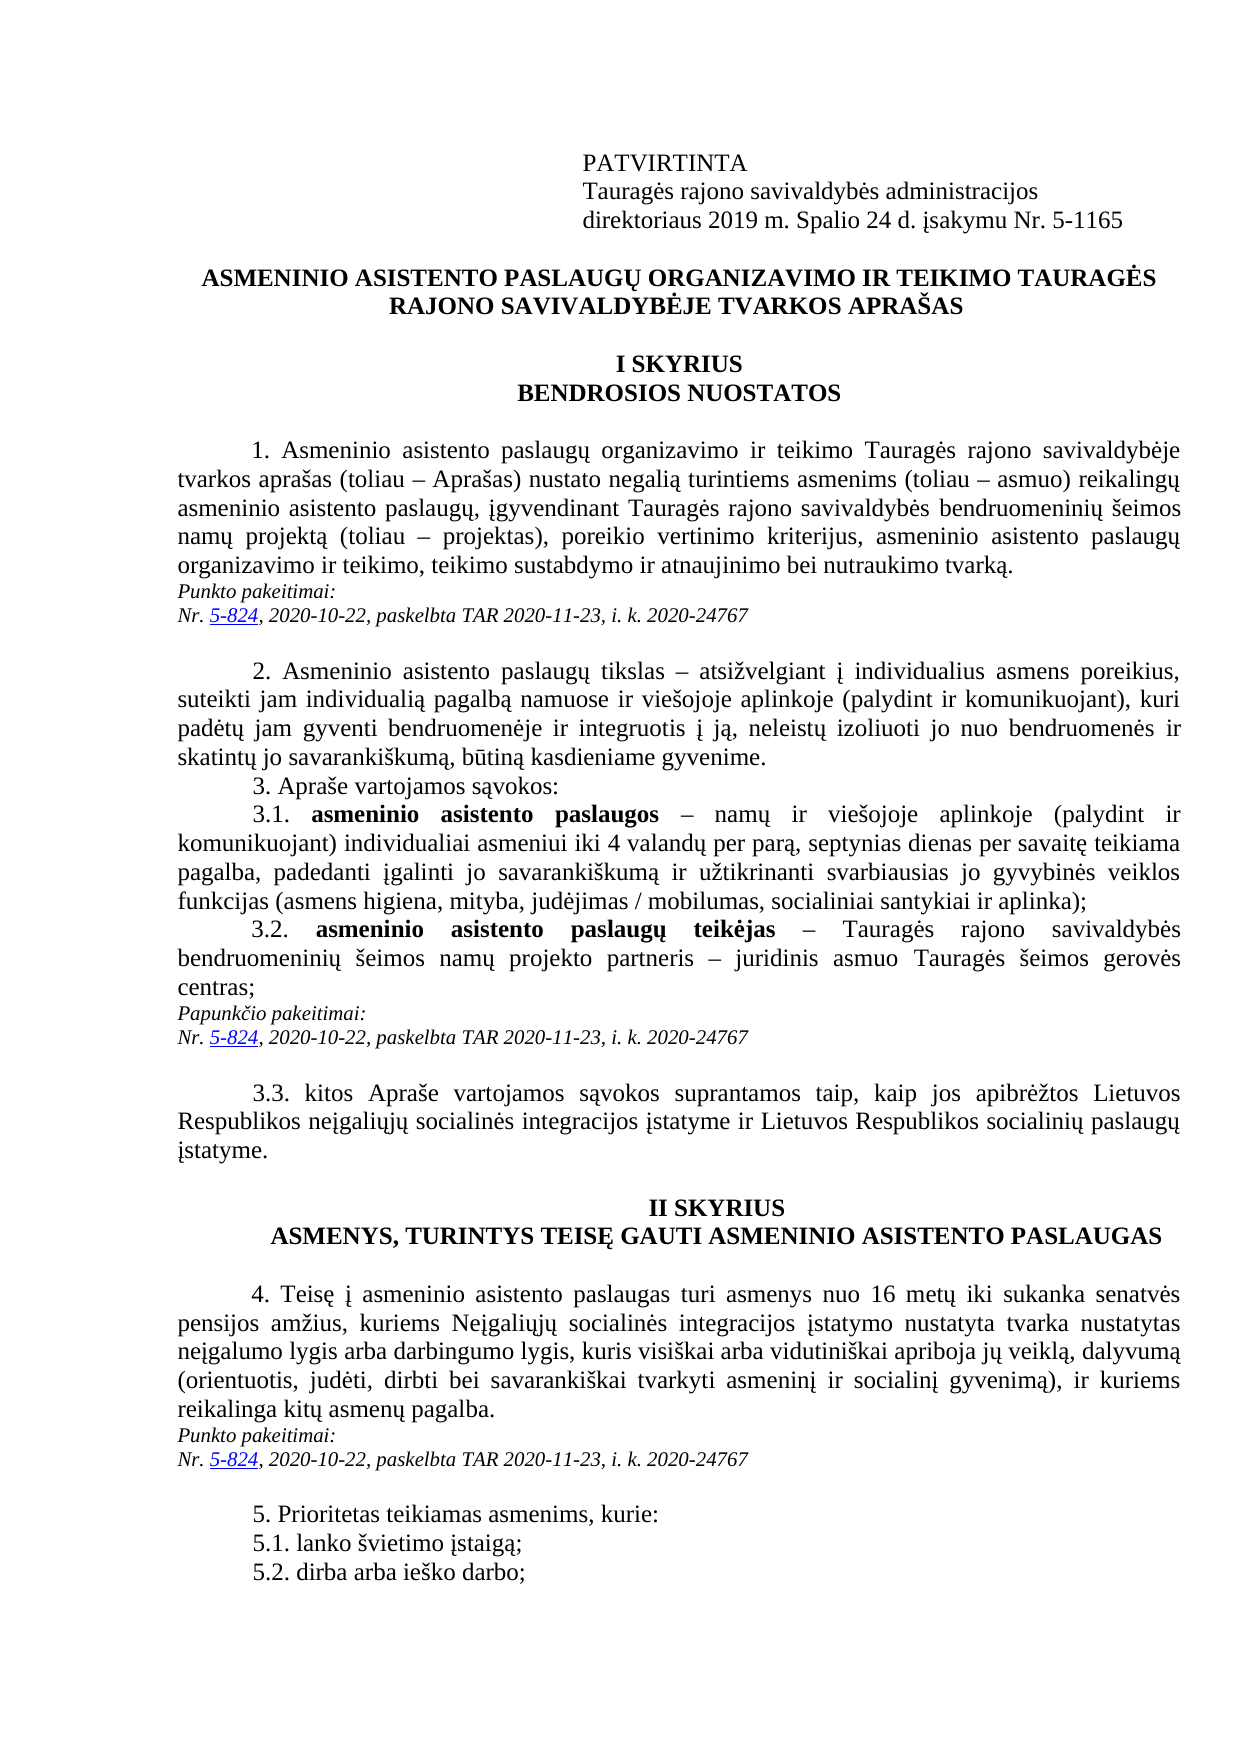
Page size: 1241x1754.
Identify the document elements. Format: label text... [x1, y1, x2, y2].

text Papunkčio pakeitimai: [177, 1001, 1181, 1025]
text Punkto pakeitimai: [177, 1423, 1181, 1447]
text ASMENYS, TURINTYS TEISĘ GAUTI ASMENINIO ASISTENTO PASLAUGAS [177, 1221, 1181, 1250]
text 3.3. kitos Apraše vartojamos sąvokos suprantamos taip, kaip jos apibrėžtos Lietuvos Respublikos neįgaliųjų socialinės integracijos įstatyme ir Lietuvos Respublikos socialinių paslaugų įstatyme. [177, 1078, 1181, 1164]
text Nr. 5-824, 2020-10-22, paskelbta TAR 2020-11-23, i. k. 2020-24767 [177, 1447, 1181, 1471]
text 3.2. asmeninio asistento paslaugų teikėjas – Tauragės rajono savivaldybės bendruomeninių šeimos namų projekto partneris – juridinis asmuo Tauragės šeimos gerovės centras; [177, 914, 1181, 1001]
text 5.1. lanko švietimo įstaigą; [177, 1528, 1181, 1557]
text BENDROSIOS NUOSTATOS [177, 378, 1181, 406]
text 2. Asmeninio asistento paslaugų tikslas – atsižvelgiant į individualius asmens poreikius, suteikti jam individualią pagalbą namuose ir viešojoje aplinkoje (palydint ir komunikuojant), kuri padėtų jam gyventi bendruomenėje ir integruotis į ją, neleistų izoliuoti jo nuo bendruomenės ir skatintų jo savarankiškumą, būtiną kasdieniame gyvenime. [177, 656, 1181, 771]
text 1. Asmeninio asistento paslaugų organizavimo ir teikimo Tauragės rajono savivaldybėje tvarkos aprašas (toliau – Aprašas) nustato negalią turintiems asmenims (toliau – asmuo) reikalingų asmeninio asistento paslaugų, įgyvendinant Tauragės rajono savivaldybės bendruomeninių šeimos namų projektą (toliau – projektas), poreikio vertinimo kriterijus, asmeninio asistento paslaugų organizavimo ir teikimo, teikimo sustabdymo ir atnaujinimo bei nutraukimo tvarką. [177, 435, 1181, 579]
text 3. Apraše vartojamos sąvokos: [177, 771, 1181, 799]
text 5. Prioritetas teikiamas asmenims, kurie: [177, 1499, 1181, 1528]
text direktoriaus 2019 m. Spalio 24 d. įsakymu Nr. 5-1165 [582, 205, 1181, 234]
text 5.2. dirba arba ieško darbo; [177, 1557, 1181, 1586]
text PATVIRTINTA [582, 148, 1181, 176]
text ASMENINIO ASISTENTO PASLAUGŲ ORGANIZAVIMO IR TEIKIMO TAURAGĖS RAJONO SAVIVALDYBĖJE TVARKOS APRAŠAS [177, 263, 1181, 320]
text Nr. 5-824, 2020-10-22, paskelbta TAR 2020-11-23, i. k. 2020-24767 [177, 603, 1181, 627]
text 4. Teisę į asmeninio asistento paslaugas turi asmenys nuo 16 metų iki sukanka senatvės pensijos amžius, kuriems Neįgaliųjų socialinės integracijos įstatymo nustatyta tvarka nustatytas neįgalumo lygis arba darbingumo lygis, kuris visiškai arba vidutiniškai apriboja jų veiklą, dalyvumą (orientuotis, judėti, dirbti bei savarankiškai tvarkyti asmeninį ir socialinį gyvenimą), ir kuriems reikalinga kitų asmenų pagalba. [177, 1279, 1181, 1423]
text II SKYRIUS [177, 1193, 1181, 1221]
text Tauragės rajono savivaldybės administracijos [582, 176, 1181, 205]
text 3.1. asmeninio asistento paslaugos – namų ir viešojoje aplinkoje (palydint ir komunikuojant) individualiai asmeniui iki 4 valandų per parą, septynias dienas per savaitę teikiama pagalba, padedanti įgalinti jo savarankiškumą ir užtikrinanti svarbiausias jo gyvybinės veiklos funkcijas (asmens higiena, mityba, judėjimas / mobilumas, socialiniai santykiai ir aplinka); [177, 799, 1181, 914]
text Nr. 5-824, 2020-10-22, paskelbta TAR 2020-11-23, i. k. 2020-24767 [177, 1025, 1181, 1049]
text I SKYRIUS [177, 349, 1181, 378]
text Punkto pakeitimai: [177, 579, 1181, 603]
